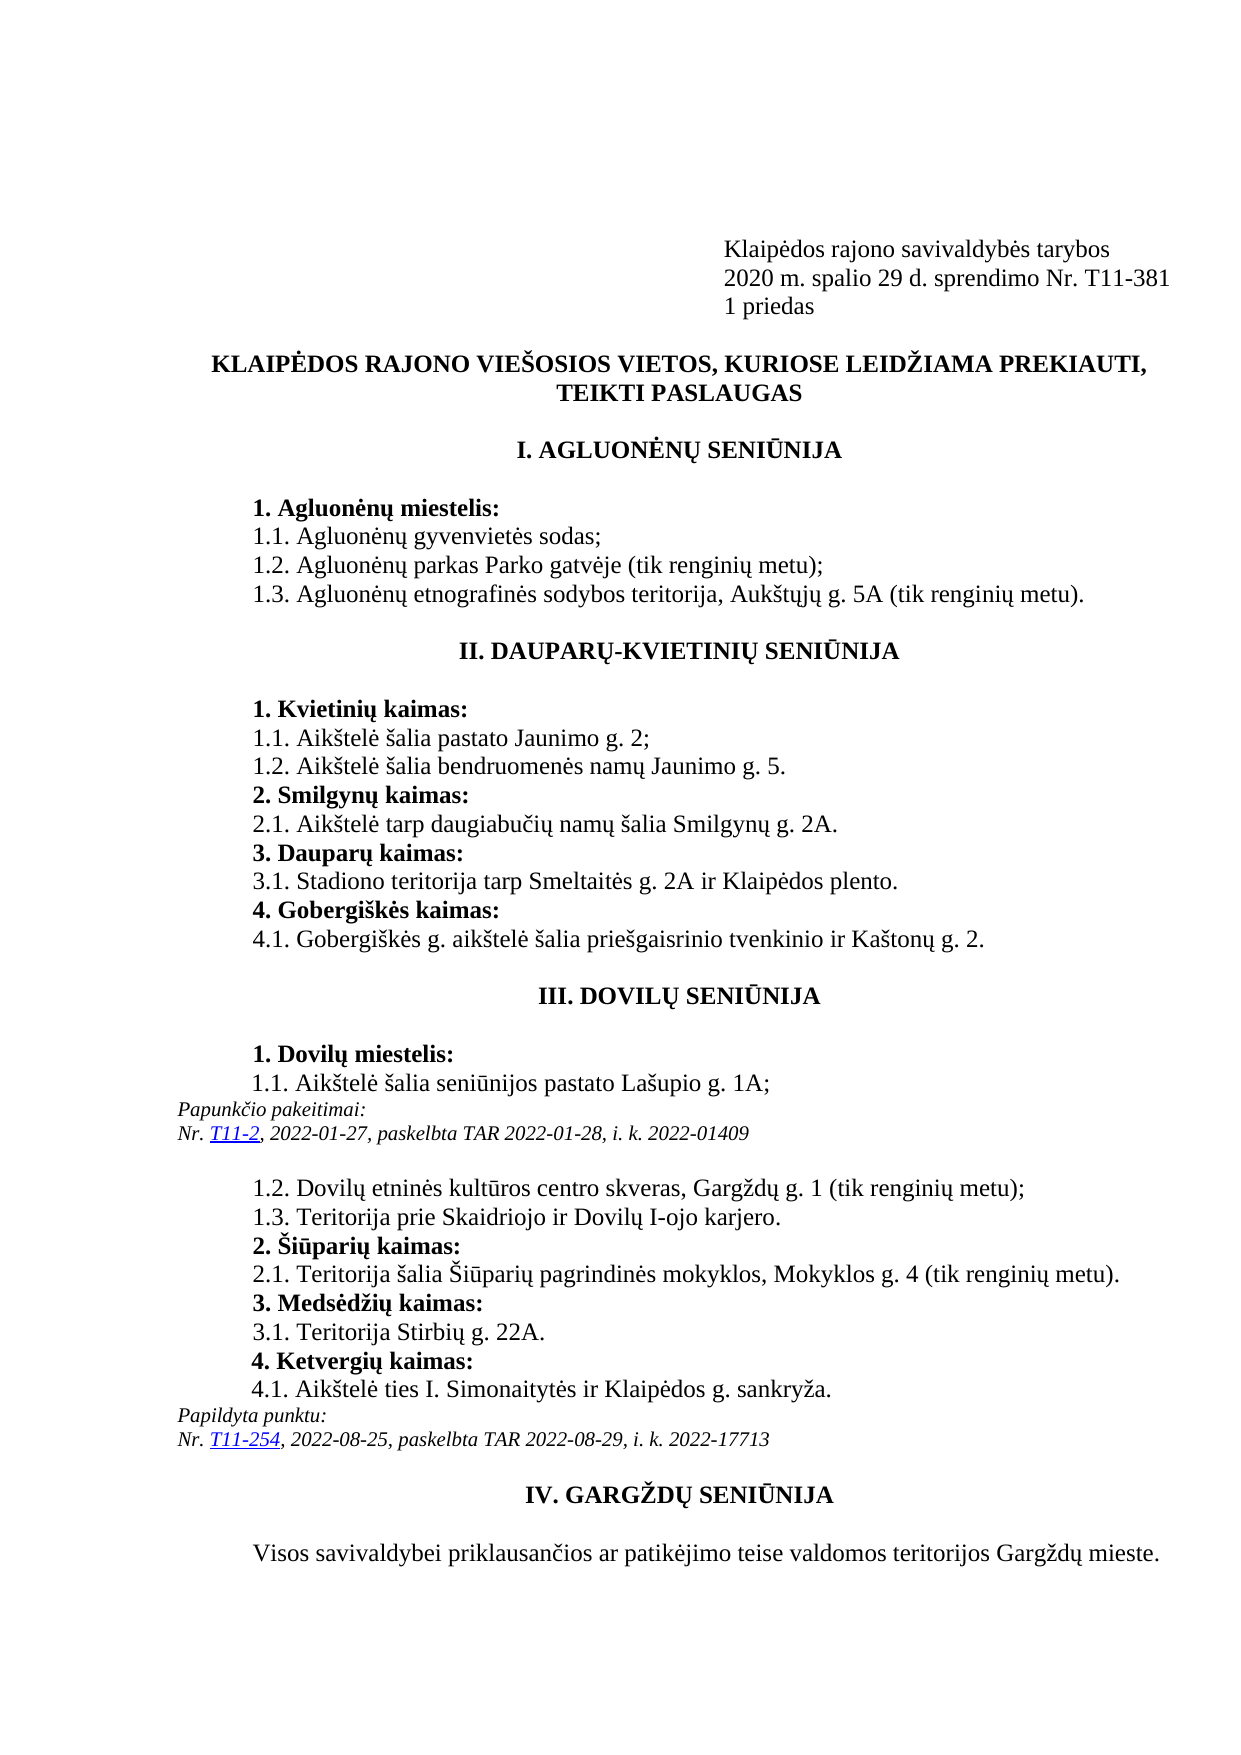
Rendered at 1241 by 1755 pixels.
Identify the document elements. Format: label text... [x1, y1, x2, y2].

text 2020 m. spalio 29 d. sprendimo Nr. T11-381 [723, 263, 1181, 291]
text KLAIPĖDOS RAJONO VIEŠOSIOS VIETOS, KURIOSE LEIDŽIAMA PREKIAUTI, TEIKTI PASLAUGAS [177, 349, 1181, 406]
text 1 priedas [177, 291, 1181, 320]
text Nr. T11-2, 2022-01-27, paskelbta TAR 2022-01-28, i. k. 2022-01409 [177, 1121, 1181, 1144]
text 1. Dovilų miestelis: [177, 1039, 1181, 1068]
text 1.2. Agluonėnų parkas Parko gatvėje (tik renginių metu); [177, 550, 1181, 579]
text 4. Gobergiškės kaimas: [177, 895, 1181, 924]
text 2.1. Teritorija šalia Šiūparių pagrindinės mokyklos, Mokyklos g. 4 (tik renginių metu). [177, 1259, 1181, 1288]
text 4.1. Aikštelė ties I. Simonaitytės ir Klaipėdos g. sankryža. [177, 1374, 1181, 1403]
text 4. Ketvergių kaimas: [177, 1346, 1181, 1374]
text 1. Agluonėnų miestelis: [177, 493, 1181, 521]
text 3.1. Stadiono teritorija tarp Smeltaitės g. 2A ir Klaipėdos plento. [177, 866, 1181, 895]
text 1.2. Dovilų etninės kultūros centro skveras, Gargždų g. 1 (tik renginių metu); [177, 1173, 1181, 1202]
text IV. GARGŽDŲ SENIŪNIJA [177, 1480, 1181, 1509]
text 1.2. Aikštelė šalia bendruomenės namų Jaunimo g. 5. [177, 751, 1181, 780]
text 1.1. Aikštelė šalia seniūnijos pastato Lašupio g. 1A; [177, 1068, 1181, 1096]
text Papunkčio pakeitimai: [177, 1096, 1181, 1121]
text 1.1. Aikštelė šalia pastato Jaunimo g. 2; [177, 723, 1181, 751]
text 1. Kvietinių kaimas: [177, 694, 1181, 723]
text III. DOVILŲ SENIŪNIJA [177, 981, 1181, 1010]
text Nr. T11-254, 2022-08-25, paskelbta TAR 2022-08-29, i. k. 2022-17713 [177, 1427, 1181, 1451]
text 3.1. Teritorija Stirbių g. 22A. [177, 1317, 1181, 1346]
text Klaipėdos rajono savivaldybės tarybos [723, 234, 1181, 263]
text 3. Medsėdžių kaimas: [177, 1288, 1181, 1317]
text Papildyta punktu: [177, 1403, 1181, 1427]
text 2.1. Aikštelė tarp daugiabučių namų šalia Smilgynų g. 2A. [177, 809, 1181, 838]
text I. AGLUONĖNŲ SENIŪNIJA [177, 435, 1181, 464]
text 2. Smilgynų kaimas: [177, 780, 1181, 809]
text 1.1. Agluonėnų gyvenvietės sodas; [177, 521, 1181, 550]
text II. DAUPARŲ-KVIETINIŲ SENIŪNIJA [177, 636, 1181, 665]
text 2. Šiūparių kaimas: [177, 1231, 1181, 1259]
text Visos savivaldybei priklausančios ar patikėjimo teise valdomos teritorijos Gargždų mieste. [177, 1538, 1181, 1566]
text 4.1. Gobergiškės g. aikštelė šalia priešgaisrinio tvenkinio ir Kaštonų g. 2. [177, 924, 1181, 953]
text 1.3. Agluonėnų etnografinės sodybos teritorija, Aukštųjų g. 5A (tik renginių metu). [177, 579, 1181, 608]
text 1.3. Teritorija prie Skaidriojo ir Dovilų I-ojo karjero. [177, 1202, 1181, 1231]
text 3. Dauparų kaimas: [177, 838, 1181, 866]
